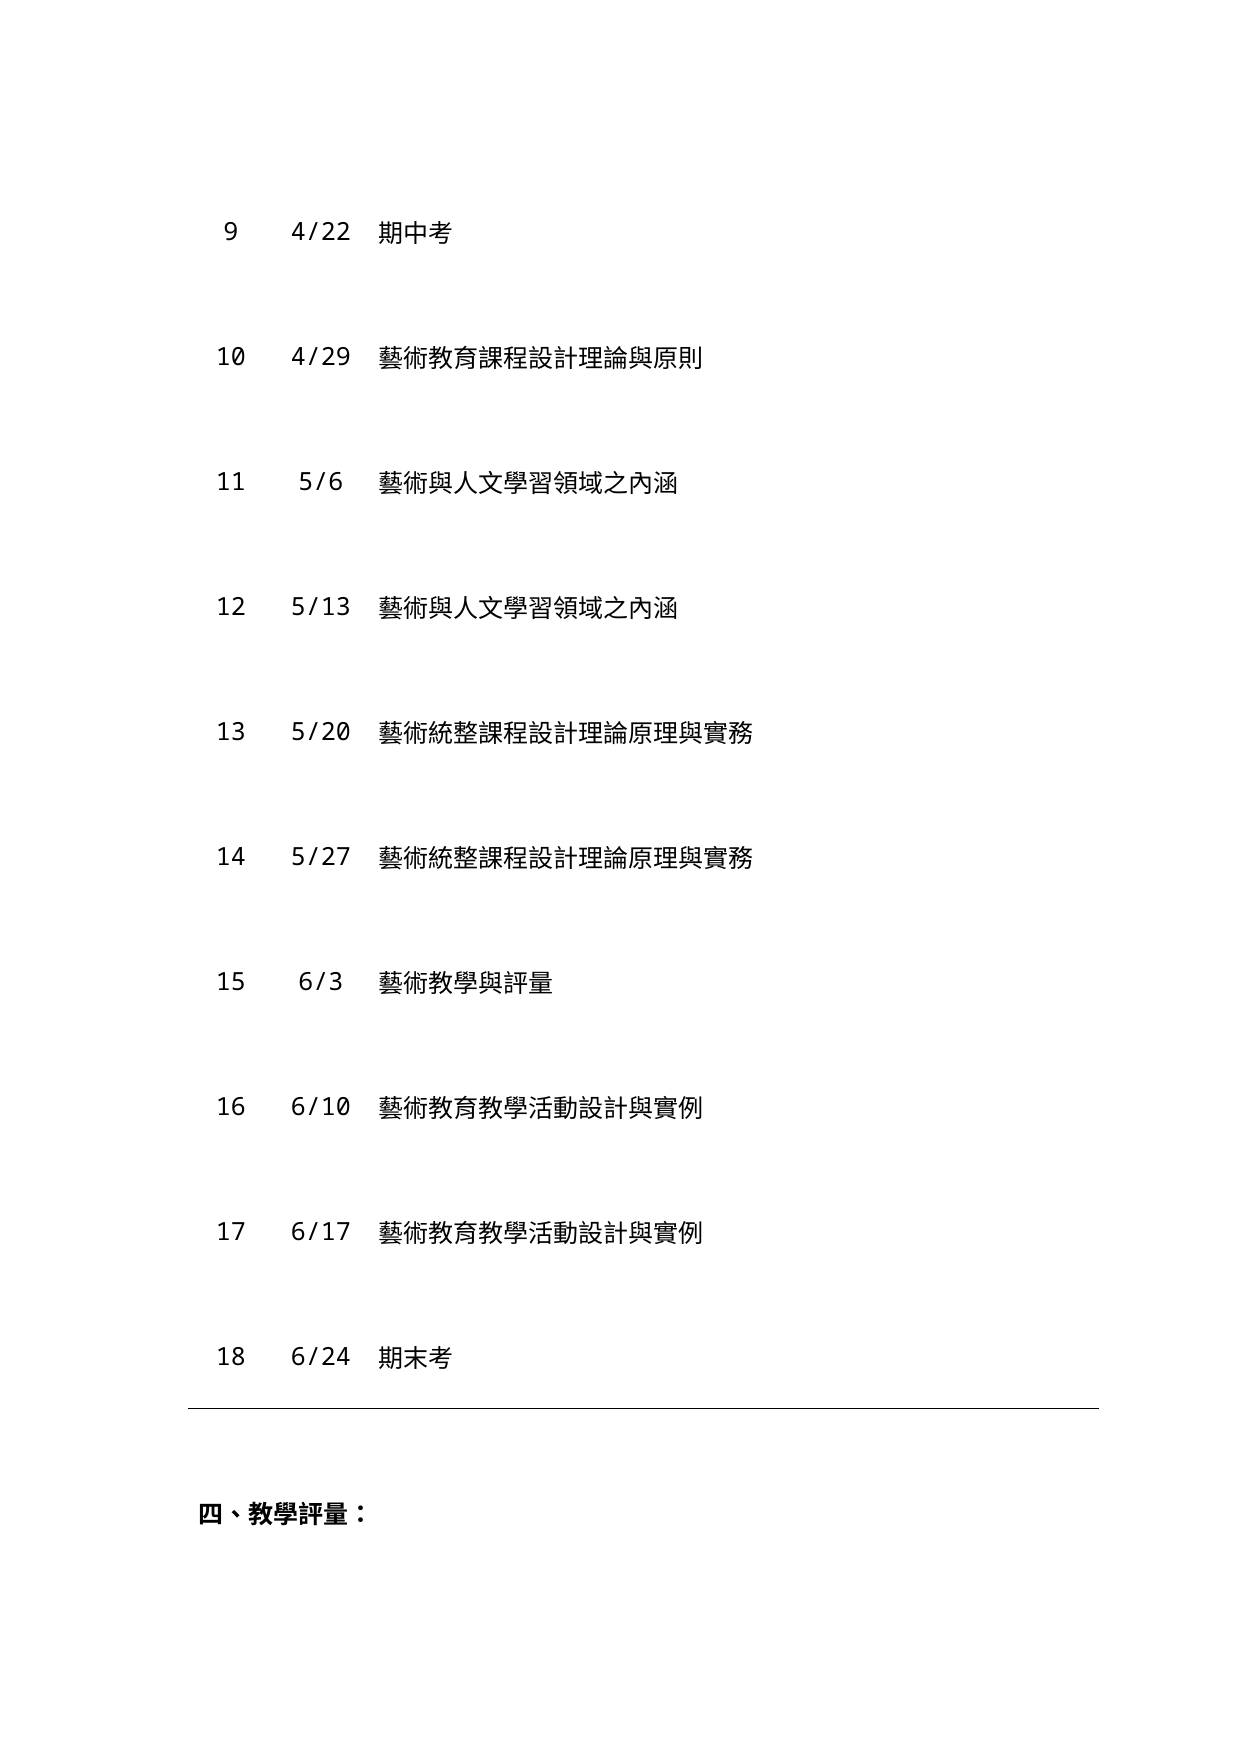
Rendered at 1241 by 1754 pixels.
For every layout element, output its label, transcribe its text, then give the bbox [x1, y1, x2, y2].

table_cell 6/10 [274, 1033, 367, 1158]
table_cell 藝術統整課程設計理論原理與實務 [368, 658, 870, 783]
table_cell 15 [188, 908, 274, 1033]
table_cell 藝術教育教學活動設計與實例 [368, 1158, 870, 1283]
table_cell 18 [188, 1283, 274, 1408]
table_cell 16 [188, 1033, 274, 1158]
table_cell 藝術教育教學活動設計與實例 [368, 1033, 870, 1158]
table_cell [870, 783, 1099, 908]
table_cell 11 [188, 408, 274, 533]
table_cell 14 [188, 783, 274, 908]
table_cell [870, 1033, 1099, 1158]
table_cell 17 [188, 1158, 274, 1283]
table_cell 6/24 [274, 1283, 367, 1408]
table_cell 5/27 [274, 783, 367, 908]
table_cell 4/29 [274, 283, 367, 408]
table_cell 4/22 [274, 158, 367, 283]
table_cell 四、教學評量： 平時作業：20﹪ 期中考試：40﹪ 期末考試：40﹪ [188, 1409, 1099, 1533]
table_cell 藝術與人文學習領域之內涵 [368, 408, 870, 533]
table_cell 12 [188, 533, 274, 658]
table_cell 13 [188, 658, 274, 783]
table_cell [870, 658, 1099, 783]
table_cell 期中考 [368, 158, 870, 283]
table_cell 5/20 [274, 658, 367, 783]
table_cell [870, 158, 1099, 283]
table_cell 藝術與人文學習領域之內涵 [368, 533, 870, 658]
table_cell 9 [188, 158, 274, 283]
table_cell [870, 283, 1099, 408]
table_cell 藝術教育課程設計理論與原則 [368, 283, 870, 408]
table_cell 5/13 [274, 533, 367, 658]
table_cell [870, 1283, 1099, 1408]
table_cell 藝術教學與評量 [368, 908, 870, 1033]
table_cell 藝術統整課程設計理論原理與實務 [368, 783, 870, 908]
table_cell [870, 408, 1099, 533]
table_cell 期末考 [368, 1283, 870, 1408]
table_cell 6/17 [274, 1158, 367, 1283]
table_cell 10 [188, 283, 274, 408]
table_cell [870, 1158, 1099, 1283]
table_cell [870, 533, 1099, 658]
table_cell 6/3 [274, 908, 367, 1033]
table_cell [870, 908, 1099, 1033]
table_cell 5/6 [274, 408, 367, 533]
